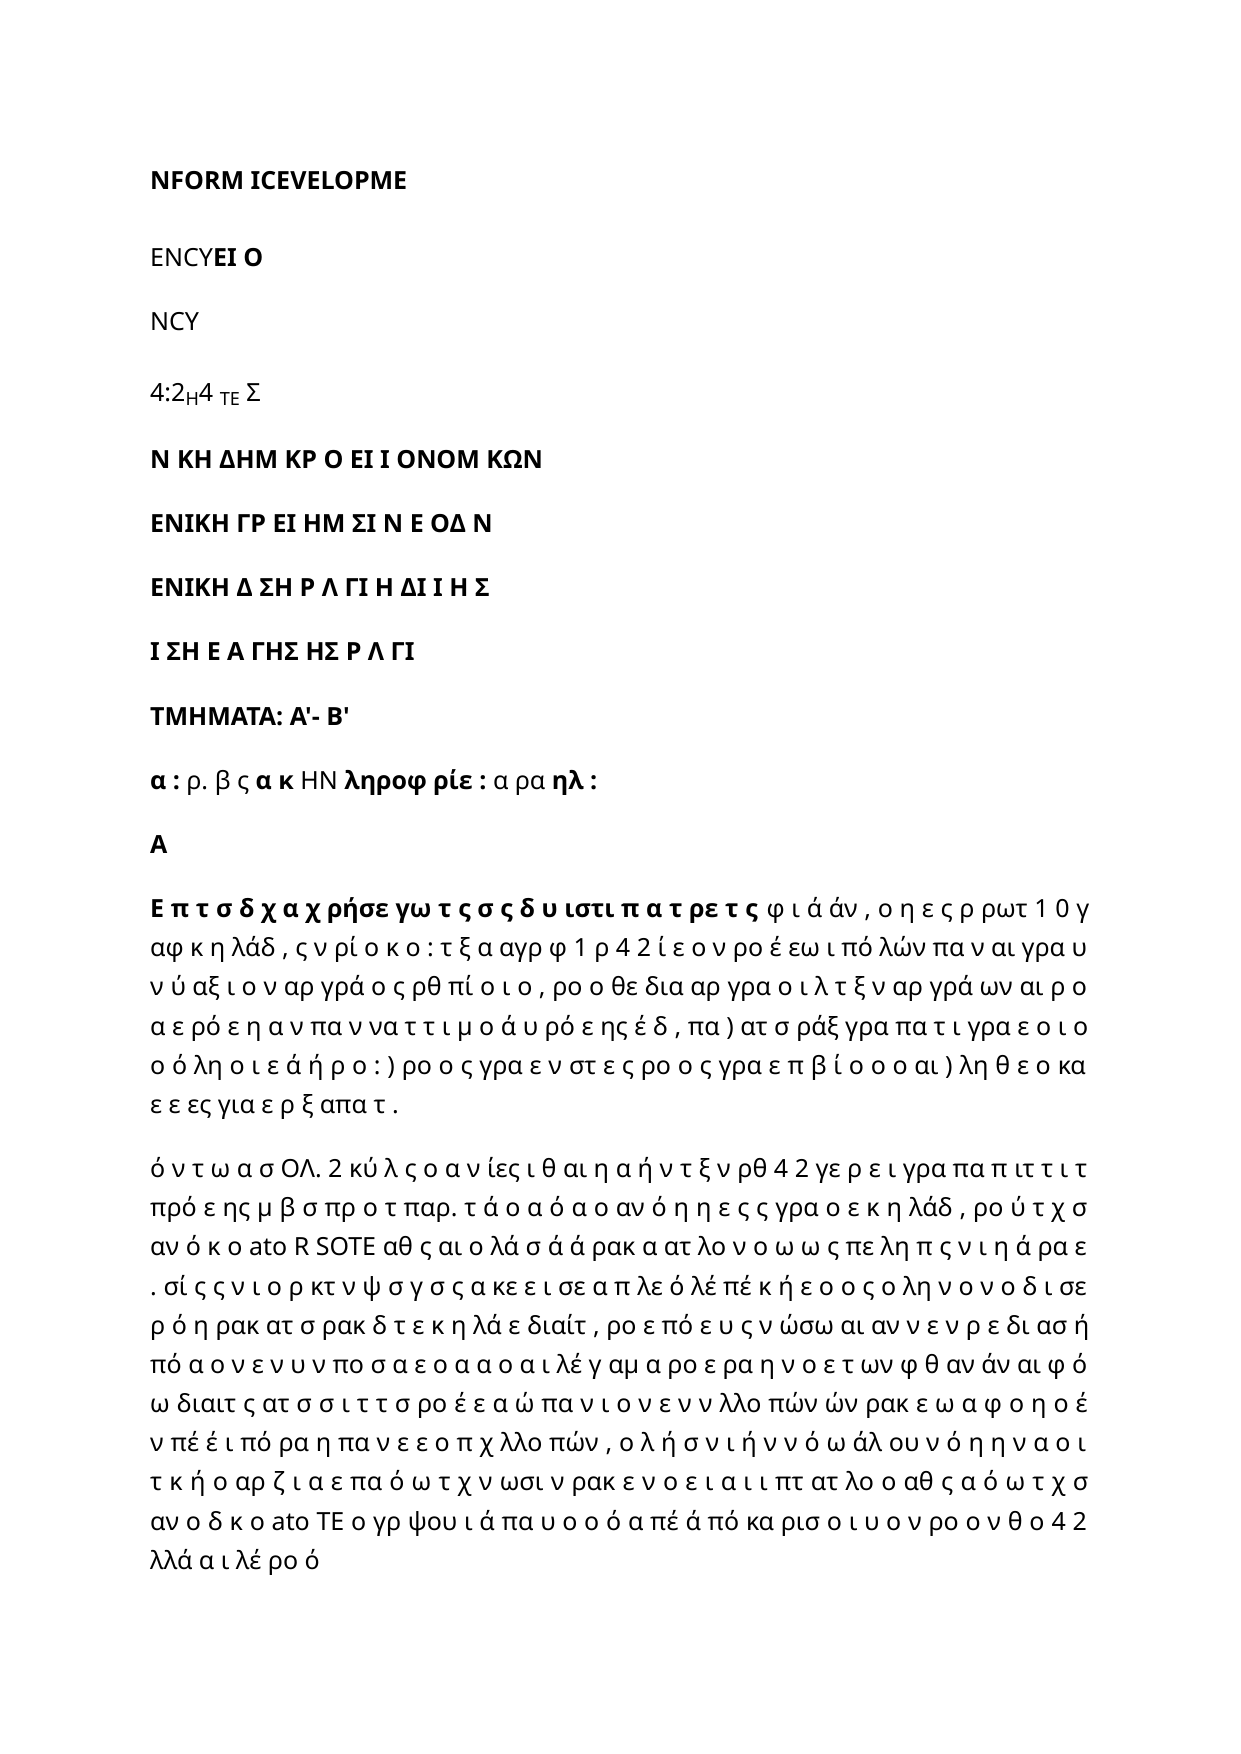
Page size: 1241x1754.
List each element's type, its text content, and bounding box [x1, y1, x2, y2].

text ENCYΕΙ Ο [150, 239, 1090, 273]
text ό ν τ ω α σ ΟΛ. 2 κύ λ ς ο α ν ίες ι θ αι η α ή ν τ ξ ν ρθ 4 2 γε ρ ε ι γρα πα π ιτ τ ι τ πρό ε ης μ β σ πρ ο τ παρ. τ ά ο α ό α ο αν ό η η ε ς ς γρα ο ε κ η λάδ , ρο ύ τ χ σ αν ό κ o ato R SOTE αθ ς αι ο λά σ ά ά ρακ α ατ λο ν ο ω ω ς πε λη π ς ν ι η ά ρα ε . σί ς ς ν ι ο ρ κτ ν ψ σ γ σ ς α κε ε ι σε α π λε ό λέ πέ κ ή ε ο ο ς ο λη ν ο ν ο δ ι σε ρ ό η ρακ ατ σ ρακ δ τ ε κ η λά ε διαίτ , ρο ε πό ε υ ς ν ώσω αι αν ν ε ν ρ ε δι ασ ή πό α ο ν ε ν υ ν πο σ α ε ο α α ο α ι λέ γ αμ α ρο ε ρα η ν ο ε τ ων φ θ αν άν αι φ ό ω διαιτ ς ατ σ σ ι τ τ σ ρο έ ε α ώ πα ν ι ο ν ε ν ν λλο πών ών ρακ ε ω α φ ο η ο έ ν πέ έ ι πό ρα η πα ν ε ε ο π χ λλο πών , ο λ ή σ ν ι ή ν ν ό ω άλ ου ν ό η η ν α ο ι τ κ ή ο αρ ζ ι α ε πα ό ω τ χ ν ωσι ν ρακ ε ν ο ε ι α ι ι πτ ατ λο ο αθ ς α ό ω τ χ σ αν ο δ κ o ato TE ο γρ ψου ι ά πα υ ο ο ό α πέ ά πό κα ρισ ο ι υ ο ν ρο ο ν θ ο 4 2 λλά α ι λέ ρο ό [150, 1151, 1090, 1576]
text 4:2Η4 ΤΕ Σ [150, 367, 1090, 410]
text ΕΝΙΚΗ Δ ΣΗ Ρ Λ ΓΙ Η ΔΙ Ι Η Σ [150, 570, 1090, 604]
text Ε π τ σ δ χ α χ ρήσε γω τ ς σ ς δ υ ιστι π α τ ρε τ ς φ ι ά άν , ο η ε ς ρ ρωτ 1 0 γ αφ κ η λάδ , ς ν ρί ο κ ο : τ ξ α αγρ φ 1 ρ 4 2 ί ε ο ν ρο έ εω ι πό λών πα ν αι γρα υ ν ύ αξ ι ο ν αρ γρά ο ς ρθ πί ο ι ο , ρο ο θε δια αρ γρα ο ι λ τ ξ ν αρ γρά ων αι ρ ο α ε ρό ε η α ν πα ν να τ τ ι μ ο ά υ ρό ε ης έ δ , πα ) ατ σ ράξ γρα πα τ ι γρα ε ο ι ο ο ό λη ο ι ε ά ή ρ ο : ) ρο ο ς γρα ε ν στ ε ς ρο ο ς γρα ε π β ί ο ο ο αι ) λη θ ε ο κα ε ε ες για ε ρ ξ απα τ . [150, 891, 1090, 1121]
text NCY [150, 303, 1090, 337]
text Α [150, 826, 1090, 861]
title NFORM ICEVELOPME [150, 162, 1090, 197]
text ΤΜΗΜΑΤΑ: Α'- Β' [150, 698, 1090, 732]
text Ι ΣΗ Ε Α ΓΗΣ ΗΣ Ρ Λ ΓΙ [150, 634, 1090, 668]
text α : ρ. β ς α κ ΗΝ ληροφ ρίε : α ρα ηλ : [150, 762, 1090, 796]
text Ν ΚΗ ΔΗΜ ΚΡ Ο ΕΙ Ι ΟΝΟΜ ΚΩΝ [150, 441, 1090, 476]
text ΕΝΙΚΗ ΓΡ ΕΙ ΗΜ ΣΙ Ν Ε ΟΔ Ν [150, 506, 1090, 540]
